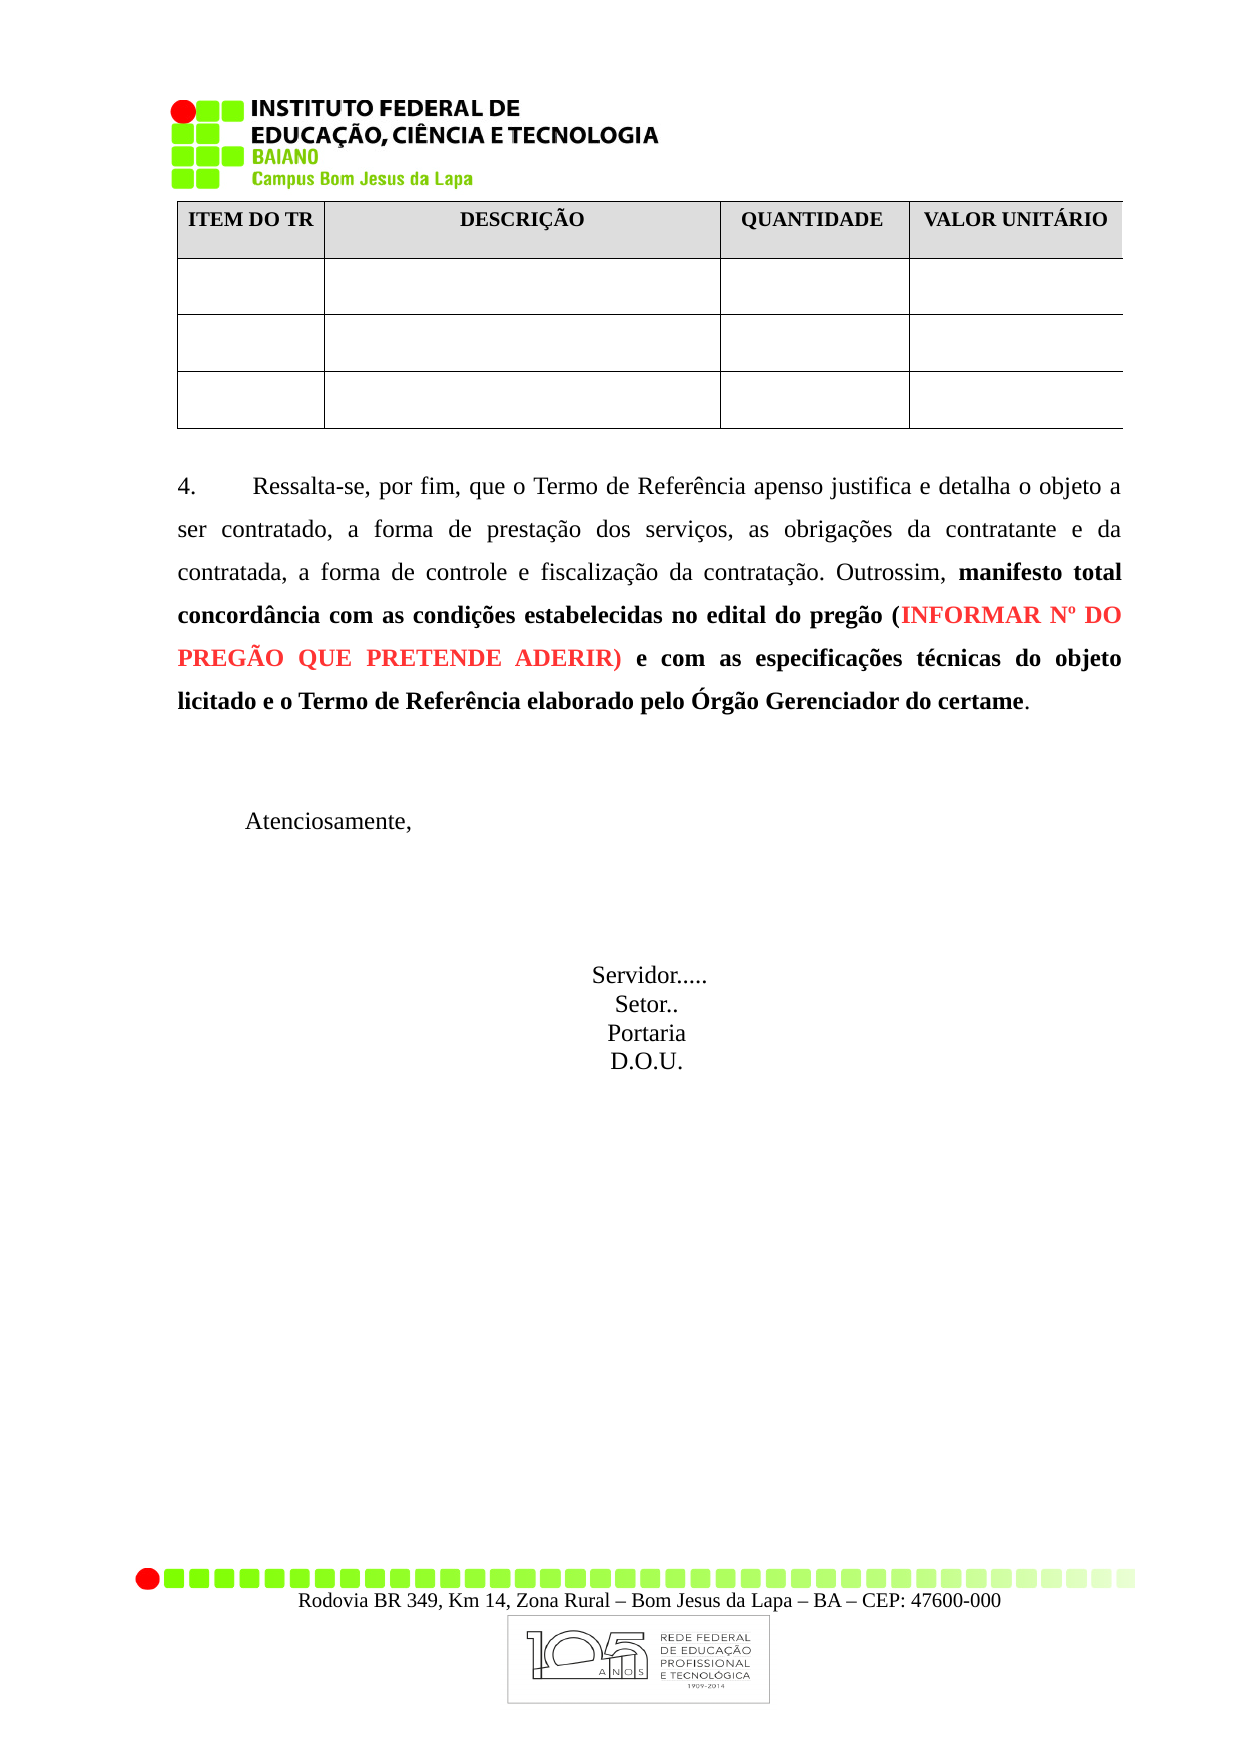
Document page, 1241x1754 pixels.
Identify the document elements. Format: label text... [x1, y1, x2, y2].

table_cell [721, 259, 909, 314]
text Setor.. [177, 989, 1122, 1018]
table_cell [721, 315, 909, 371]
text Portaria [177, 1018, 1122, 1046]
picture [170, 100, 692, 195]
table_cell [325, 372, 720, 427]
table_cell [910, 372, 1122, 427]
table_cell [325, 315, 720, 371]
table_cell [325, 259, 720, 314]
text 4. Ressalta-se, por fim, que o Termo de Referência apenso justifica e detalha o objeto a ser contratado, a forma de prestação dos serviços, as obrigações da contratante e da contratada, a forma de controle e fiscalização da contratação. Outrossim, manifesto total concordância com as condições estabelecidas no edital do pregão (INFORMAR Nº DO PREGÃO QUE PRETENDE ADERIR) e com as especificações técnicas do objeto licitado e o Termo de Referência elaborado pelo Órgão Gerenciador do certame. [177, 471, 1122, 715]
table_header VALOR UNITÁRIO [910, 202, 1122, 258]
text D.O.U. [177, 1046, 1122, 1075]
picture [135, 1568, 1135, 1590]
table_cell [178, 259, 324, 314]
text Atenciosamente, [177, 806, 1122, 834]
table_cell [178, 372, 324, 427]
table_cell [721, 372, 909, 427]
table_header ITEM DO TR [178, 202, 324, 258]
table_header QUANTIDADE [721, 202, 909, 258]
table_cell [178, 315, 324, 371]
table_header DESCRIÇÃO [325, 202, 720, 258]
table_cell [910, 259, 1122, 314]
table_cell [910, 315, 1122, 371]
text Servidor..... [177, 960, 1122, 989]
